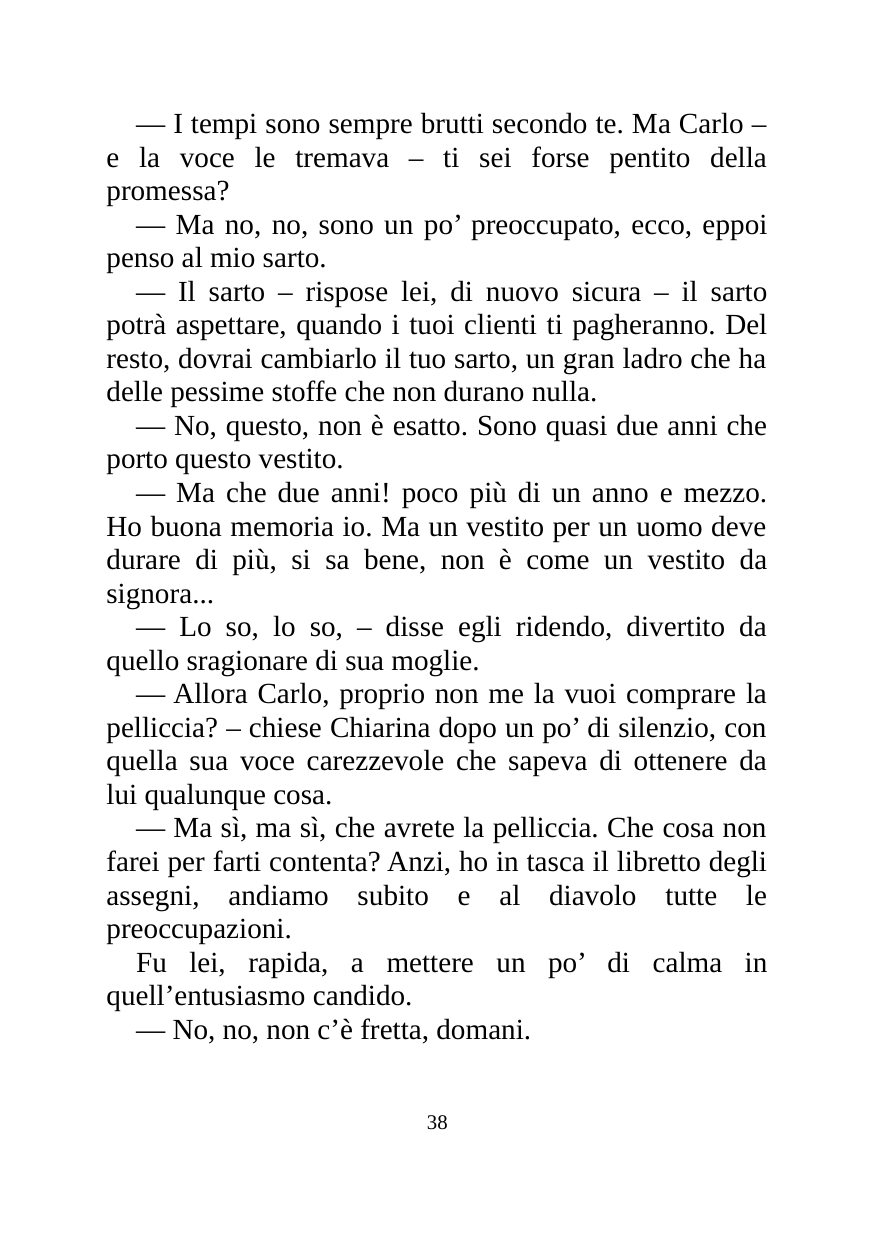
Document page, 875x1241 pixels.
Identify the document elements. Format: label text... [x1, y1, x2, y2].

text — Lo so, lo so, – disse egli ridendo, divertito da quello sragionare di sua moglie. [106, 609, 768, 676]
text — I tempi sono sempre brutti secondo te. Ma Carlo – e la voce le tremava – ti sei forse pentito della promessa? [106, 106, 768, 207]
text — No, questo, non è esatto. Sono quasi due anni che porto questo vestito. [106, 408, 768, 475]
text — Allora Carlo, proprio non me la vuoi comprare la pelliccia? – chiese Chiarina dopo un po’ di silenzio, con quella sua voce carezzevole che sapeva di ottenere da lui qualunque cosa. [106, 676, 768, 811]
text — Il sarto – rispose lei, di nuovo sicura – il sarto potrà aspettare, quando i tuoi clienti ti pagheranno. Del resto, dovrai cambiarlo il tuo sarto, un gran ladro che ha delle pessime stoffe che non durano nulla. [106, 274, 768, 408]
text Fu lei, rapida, a mettere un po’ di calma in quell’entusiasmo candido. [106, 945, 768, 1012]
text — Ma che due anni! poco più di un anno e mezzo. Ho buona memoria io. Ma un vestito per un uomo deve durare di più, si sa bene, non è come un vestito da signora... [106, 475, 768, 609]
text — Ma no, no, sono un po’ preoccupato, ecco, eppoi penso al mio sarto. [106, 207, 768, 274]
text — No, no, non c’è fretta, domani. [106, 1012, 768, 1045]
text — Ma sì, ma sì, che avrete la pelliccia. Che cosa non farei per farti contenta? Anzi, ho in tasca il libretto degli assegni, andiamo subito e al diavolo tutte le preoccupazioni. [106, 811, 768, 945]
